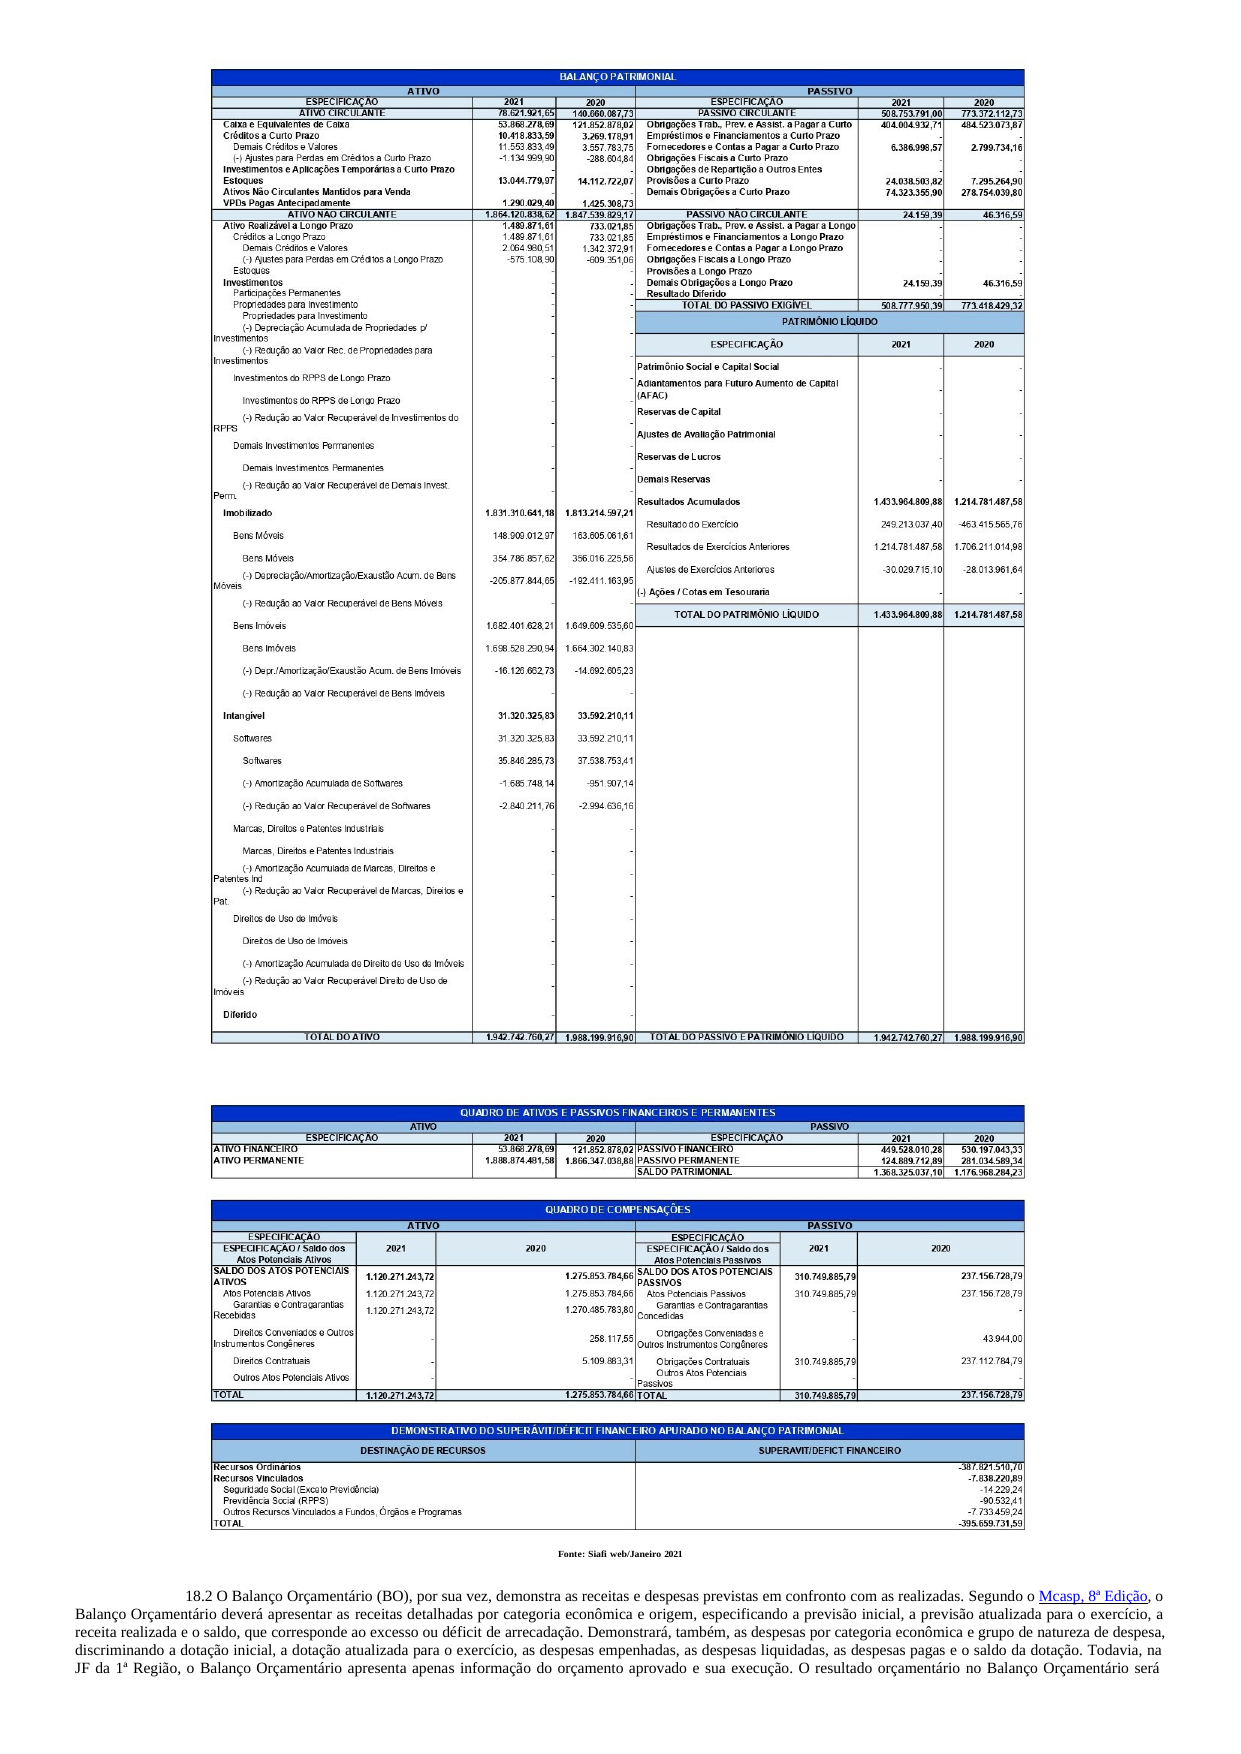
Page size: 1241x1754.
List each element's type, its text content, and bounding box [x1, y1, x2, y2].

text Fonte: Siafi web/Janeiro 2021 [419, 1549, 822, 1559]
picture [204, 58, 1028, 1049]
picture [204, 1097, 1028, 1530]
list O Balanço Orçamentário (BO), por sua vez, demonstra as receitas e despesas previstas em confronto com as realizadas. Segundo o Mcasp, 8ª Edição, o Balanço Orçamentário deverá apresentar as receitas detalhadas por categoria econômica e origem, especificando a previsão inicial, a previsão atualizada para o exercício, a receita realizada e o saldo, que corresponde ao excesso ou déficit de arrecadação. Demonstrará, também, as despesas por categoria econômica e grupo de natureza de despesa, discriminando a dotação inicial, a dotação atualizada para o exercício, as despesas empenhadas, as despesas liquidadas, as despesas pagas e o saldo da dotação. Todavia, na JF da 1ª Região, o Balanço Orçamentário apresenta apenas informação do orçamento aprovado e sua execução. O resultado orçamentário no Balanço Orçamentário será [75, 1587, 1165, 1676]
